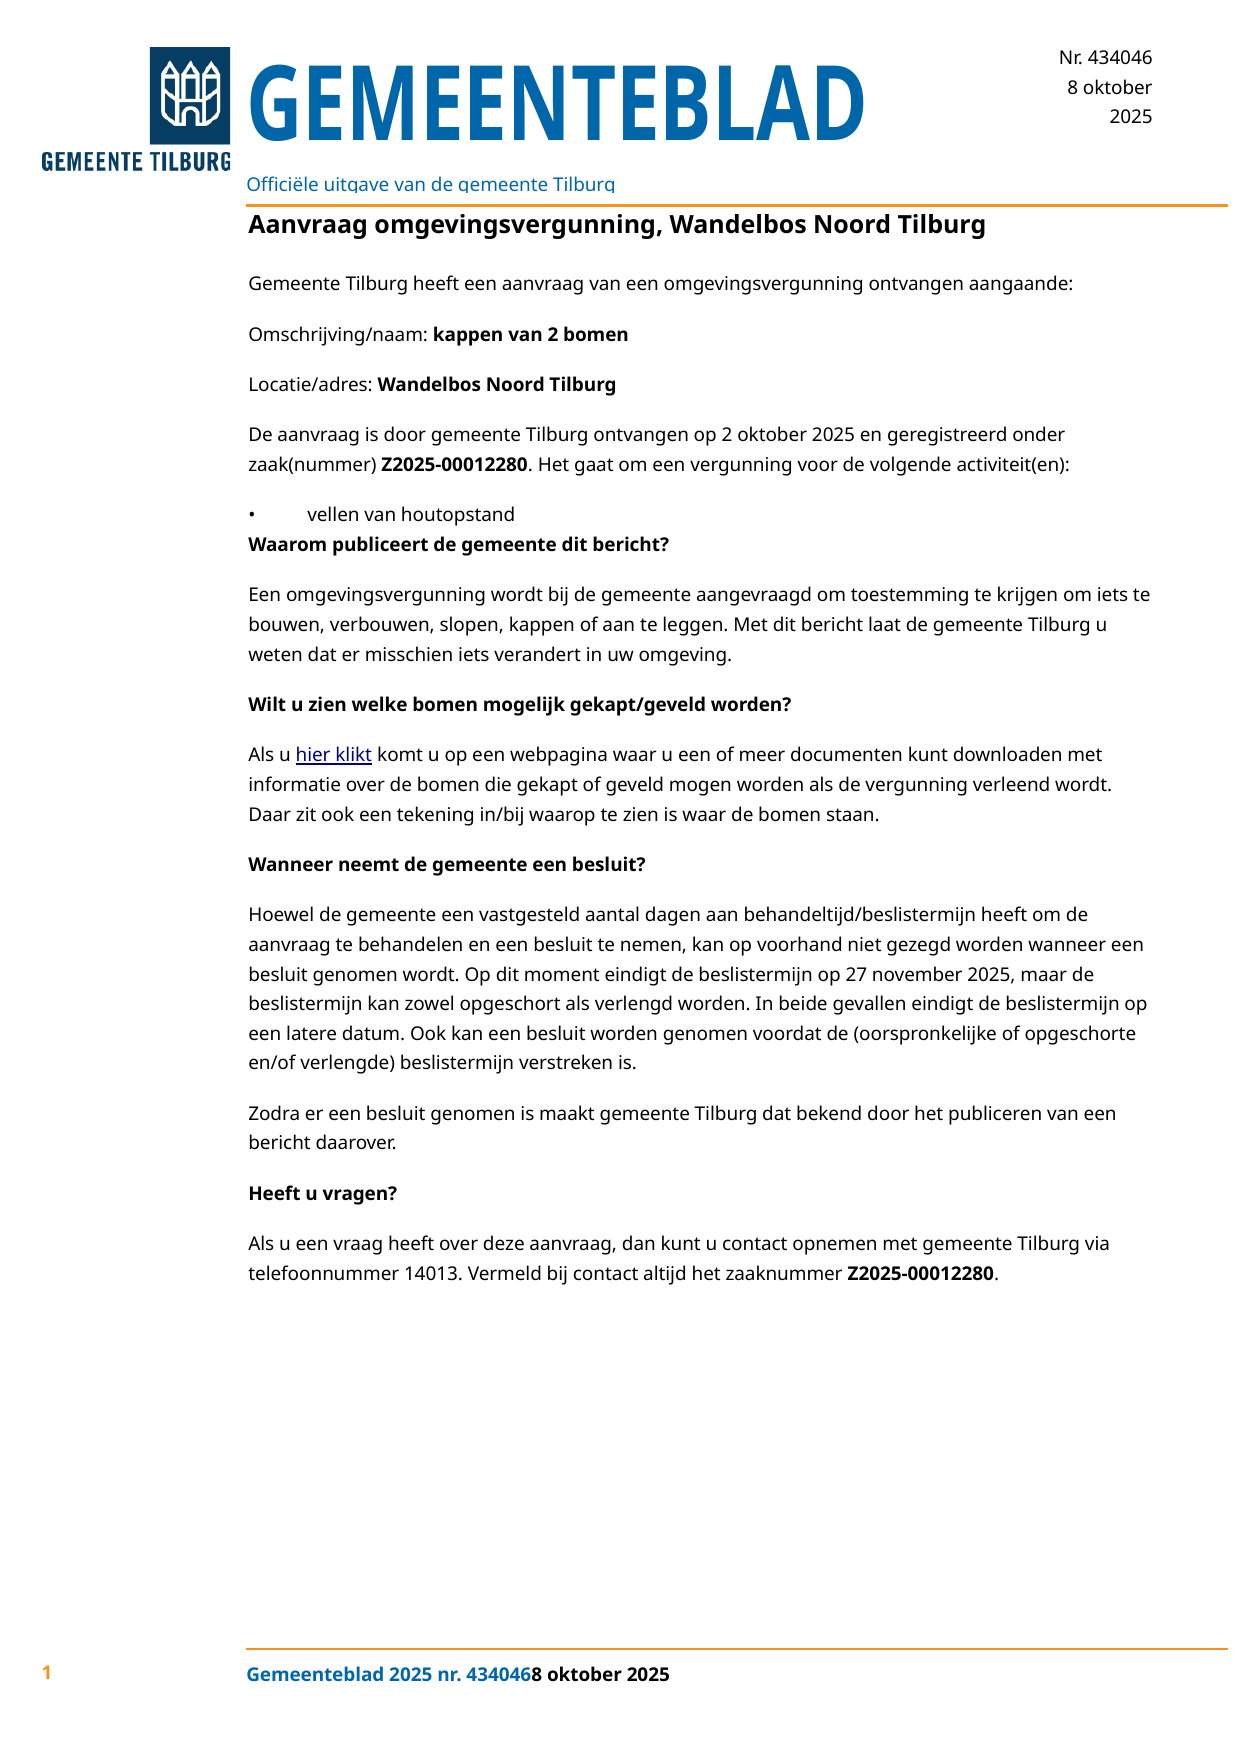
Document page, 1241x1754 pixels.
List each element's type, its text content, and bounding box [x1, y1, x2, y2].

text Aanvraag omgevingsvergunning, Wandelbos Noord Tilburg [248, 207, 1152, 241]
text Zodra er een besluit genomen is maakt gemeente Tilburg dat bekend door het publiceren van een bericht daarover. [248, 1100, 1152, 1155]
text Als u een vraag heeft over deze aanvraag, dan kunt u contact opnemen met gemeente Tilburg via telefoonnummer 14013. Vermeld bij contact altijd het zaaknummer Z2025-00012280. [248, 1230, 1152, 1286]
text Gemeente Tilburg heeft een aanvraag van een omgevingsvergunning ontvangen aangaande: [248, 270, 1152, 296]
text Locatie/adres: Wandelbos Noord Tilburg [248, 371, 1152, 397]
text Waarom publiceert de gemeente dit bericht? [248, 531, 1152, 557]
picture [41, 47, 231, 172]
text Hoewel de gemeente een vastgesteld aantal dagen aan behandeltijd/beslistermijn heeft om de aanvraag te behandelen en een besluit te nemen, kan op voorhand niet gezegd worden wanneer een besluit genomen wordt. Op dit moment eindigt de beslistermijn op 27 november 2025, maar de beslistermijn kan zowel opgeschort als verlengd worden. In beide gevallen eindigt de beslistermijn op een latere datum. Ook kan een besluit worden genomen voordat de (oorspronkelijke of opgeschorte en/of verlengde) beslistermijn verstreken is. [248, 902, 1152, 1075]
text Wilt u zien welke bomen mogelijk gekapt/geveld worden? [248, 691, 1152, 717]
text De aanvraag is door gemeente Tilburg ontvangen op 2 oktober 2025 en geregistreerd onder zaak(nummer) Z2025-00012280. Het gaat om een vergunning voor de volgende activiteit(en): [248, 422, 1152, 477]
text Een omgevingsvergunning wordt bij de gemeente aangevraagd om toestemming te krijgen om iets te bouwen, verbouwen, slopen, kappen of aan te leggen. Met dit bericht laat de gemeente Tilburg u weten dat er misschien iets verandert in uw omgeving. [248, 582, 1152, 666]
list vellen van houtopstand [248, 502, 1152, 527]
text Omschrijving/naam: kappen van 2 bomen [248, 321, 1152, 346]
text Als u hier klikt komt u op een webpagina waar u een of meer documenten kunt downloaden met informatie over de bomen die gekapt of geveld mogen worden als de vergunning verleend wordt. Daar zit ook een tekening in/bij waarop te zien is waar de bomen staan. [248, 742, 1152, 826]
text Wanneer neemt de gemeente een besluit? [248, 851, 1152, 877]
text Heeft u vragen? [248, 1180, 1152, 1206]
